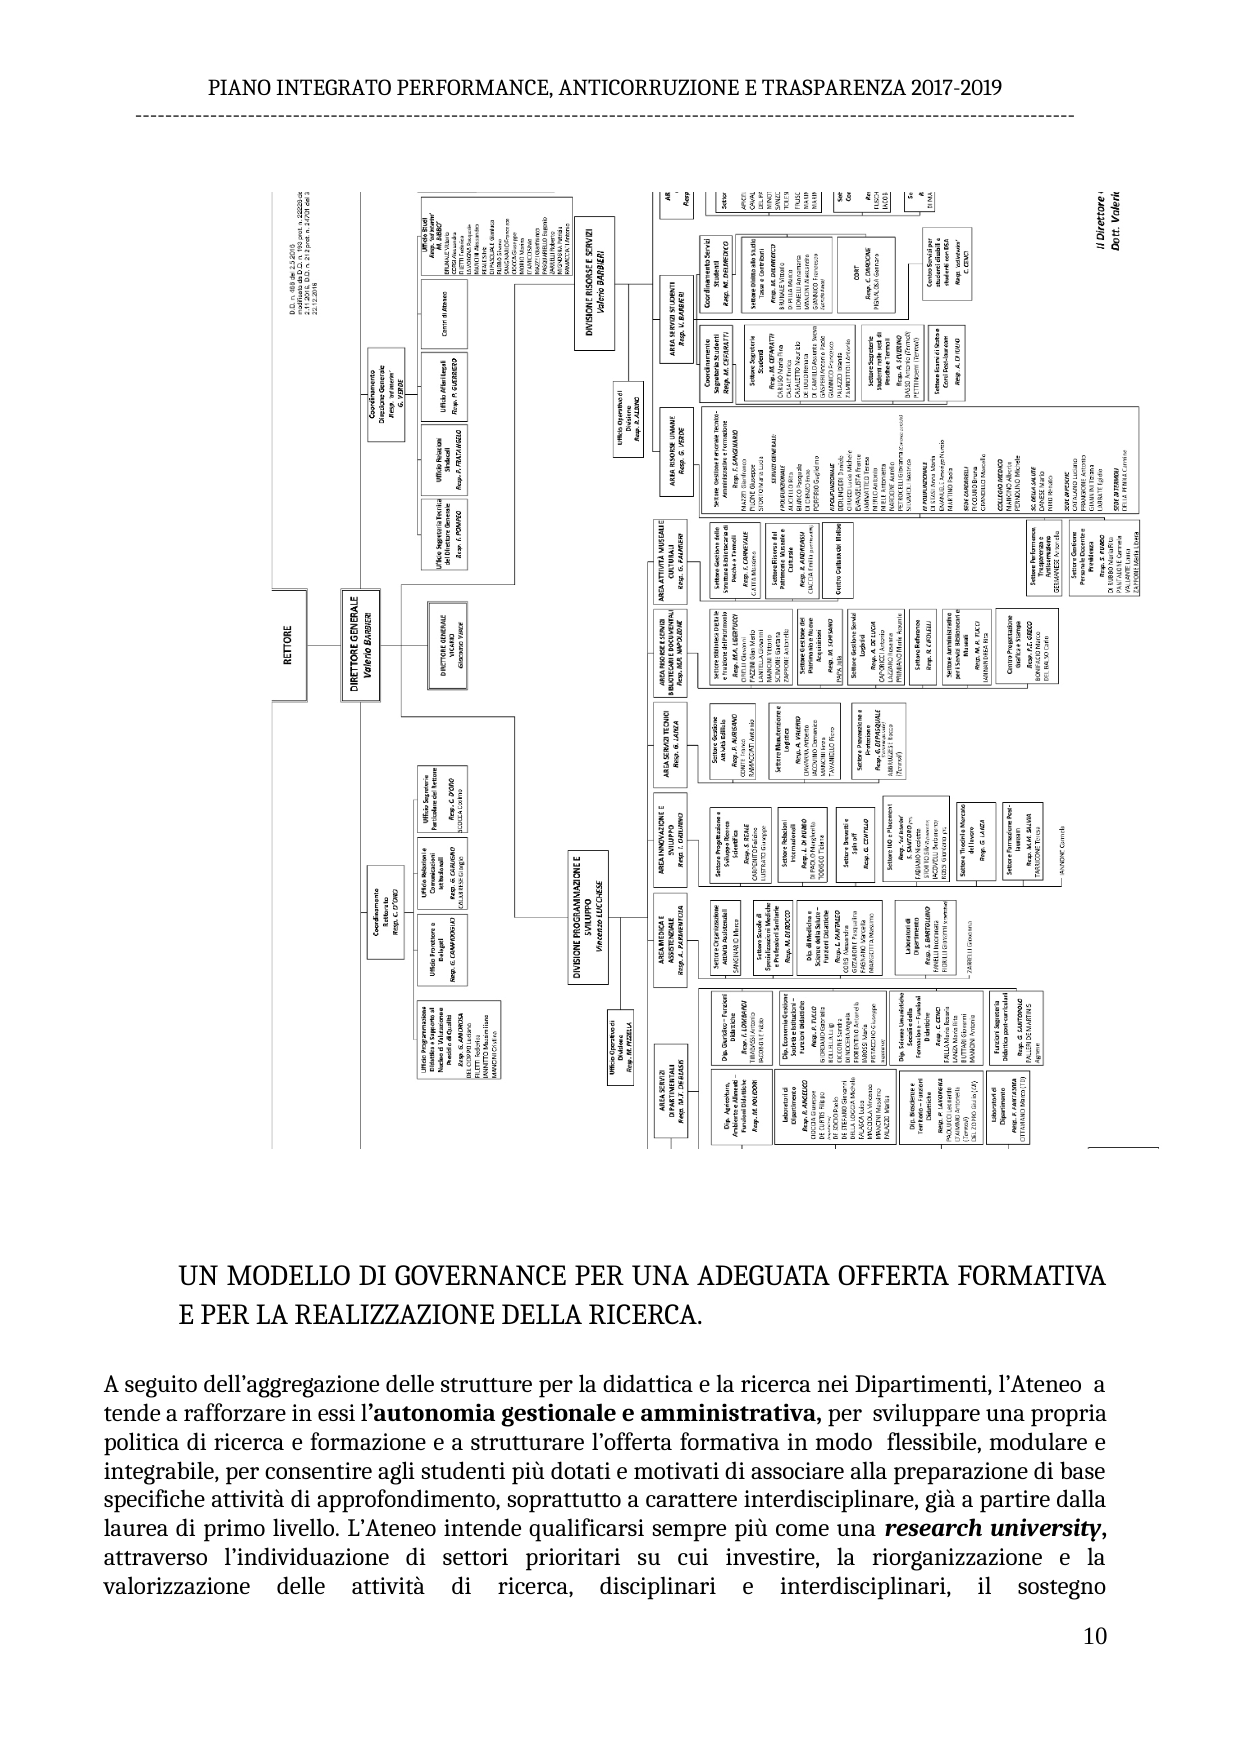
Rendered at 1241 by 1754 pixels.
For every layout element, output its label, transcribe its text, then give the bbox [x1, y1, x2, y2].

subtitle Un modello di governance per una adeguata offerta formativa e per la realizzazione della ricerca. [178, 1259, 1107, 1331]
text A seguito dell’aggregazione delle strutture per la didattica e la ricerca nei Dipartimenti, l’Ateneo a tende a rafforzare in essi l’autonomia gestionale e amministrativa, per sviluppare una propria politica di ricerca e formazione e a strutturare l’offerta formativa in modo flessibile, modulare e integrabile, per consentire agli studenti più dotati e motivati di associare alla preparazione di base specifiche attività di approfondimento, soprattutto a carattere interdisciplinare, già a partire dalla laurea di primo livello. L’Ateneo intende qualificarsi sempre più come una research university, attraverso l’individuazione di settori prioritari su cui investire, la riorganizzazione e la valorizzazione delle attività di ricerca, disciplinari e interdisciplinari, il sostegno [103, 1370, 1107, 1600]
